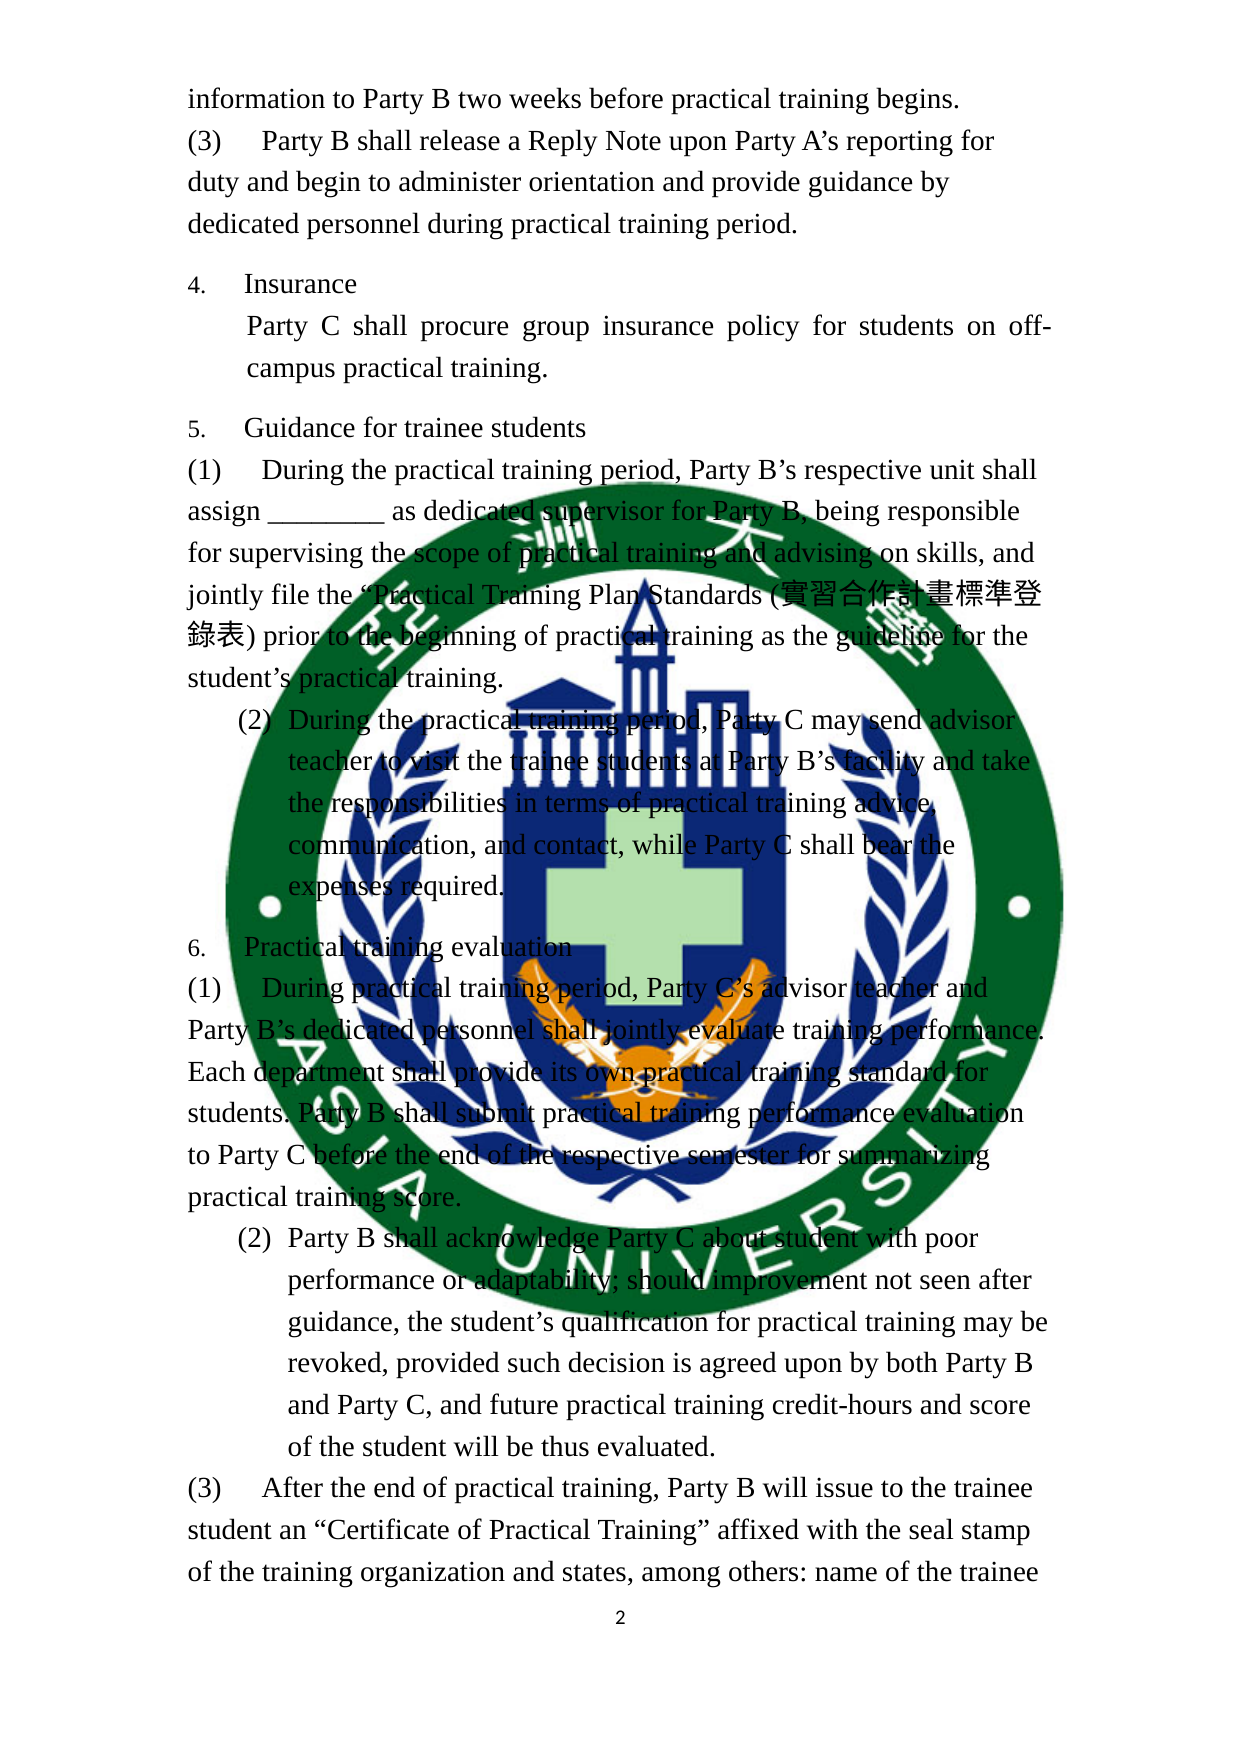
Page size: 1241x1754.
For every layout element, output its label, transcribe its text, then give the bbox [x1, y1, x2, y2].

list After the end of practical training, Party B will issue to the trainee student an “Certificate of Practical Training” affixed with the seal stamp of the training organization and states, among others: name of the trainee [187, 1464, 1050, 1589]
list Insurance [187, 260, 1053, 302]
list Party B shall acknowledge Party C about student with poor performance or adaptability; should improvement not seen after guidance, the student’s qualification for practical training may be revoked, provided such decision is agreed upon by both Party B and Party C, and future practical training credit-hours and score of the student will be thus evaluated. [237, 1332, 1053, 1464]
list Party B shall release a Reply Note upon Party A’s reporting for duty and begin to administer orientation and provide guidance by dedicated personnel during practical training period. [187, 117, 1050, 242]
list Guidance for trainee students [187, 404, 1053, 446]
text Party C shall procure group insurance policy for students on off-campus practical training. [246, 302, 1053, 385]
list During the practical training period, Party B’s respective unit shall assign ________ as dedicated supervisor for Party B, being responsible for supervising the scope of practical training and advising on skills, and jointly file the “Practical Training Plan Standards (實習合作計畫標準登錄表) prior to the beginning of practical training as the guideline for the student’s practical training. [187, 446, 1050, 696]
list information to Party B two weeks before practical training begins. [187, 75, 1050, 117]
list Practical training evaluation [187, 923, 215, 964]
